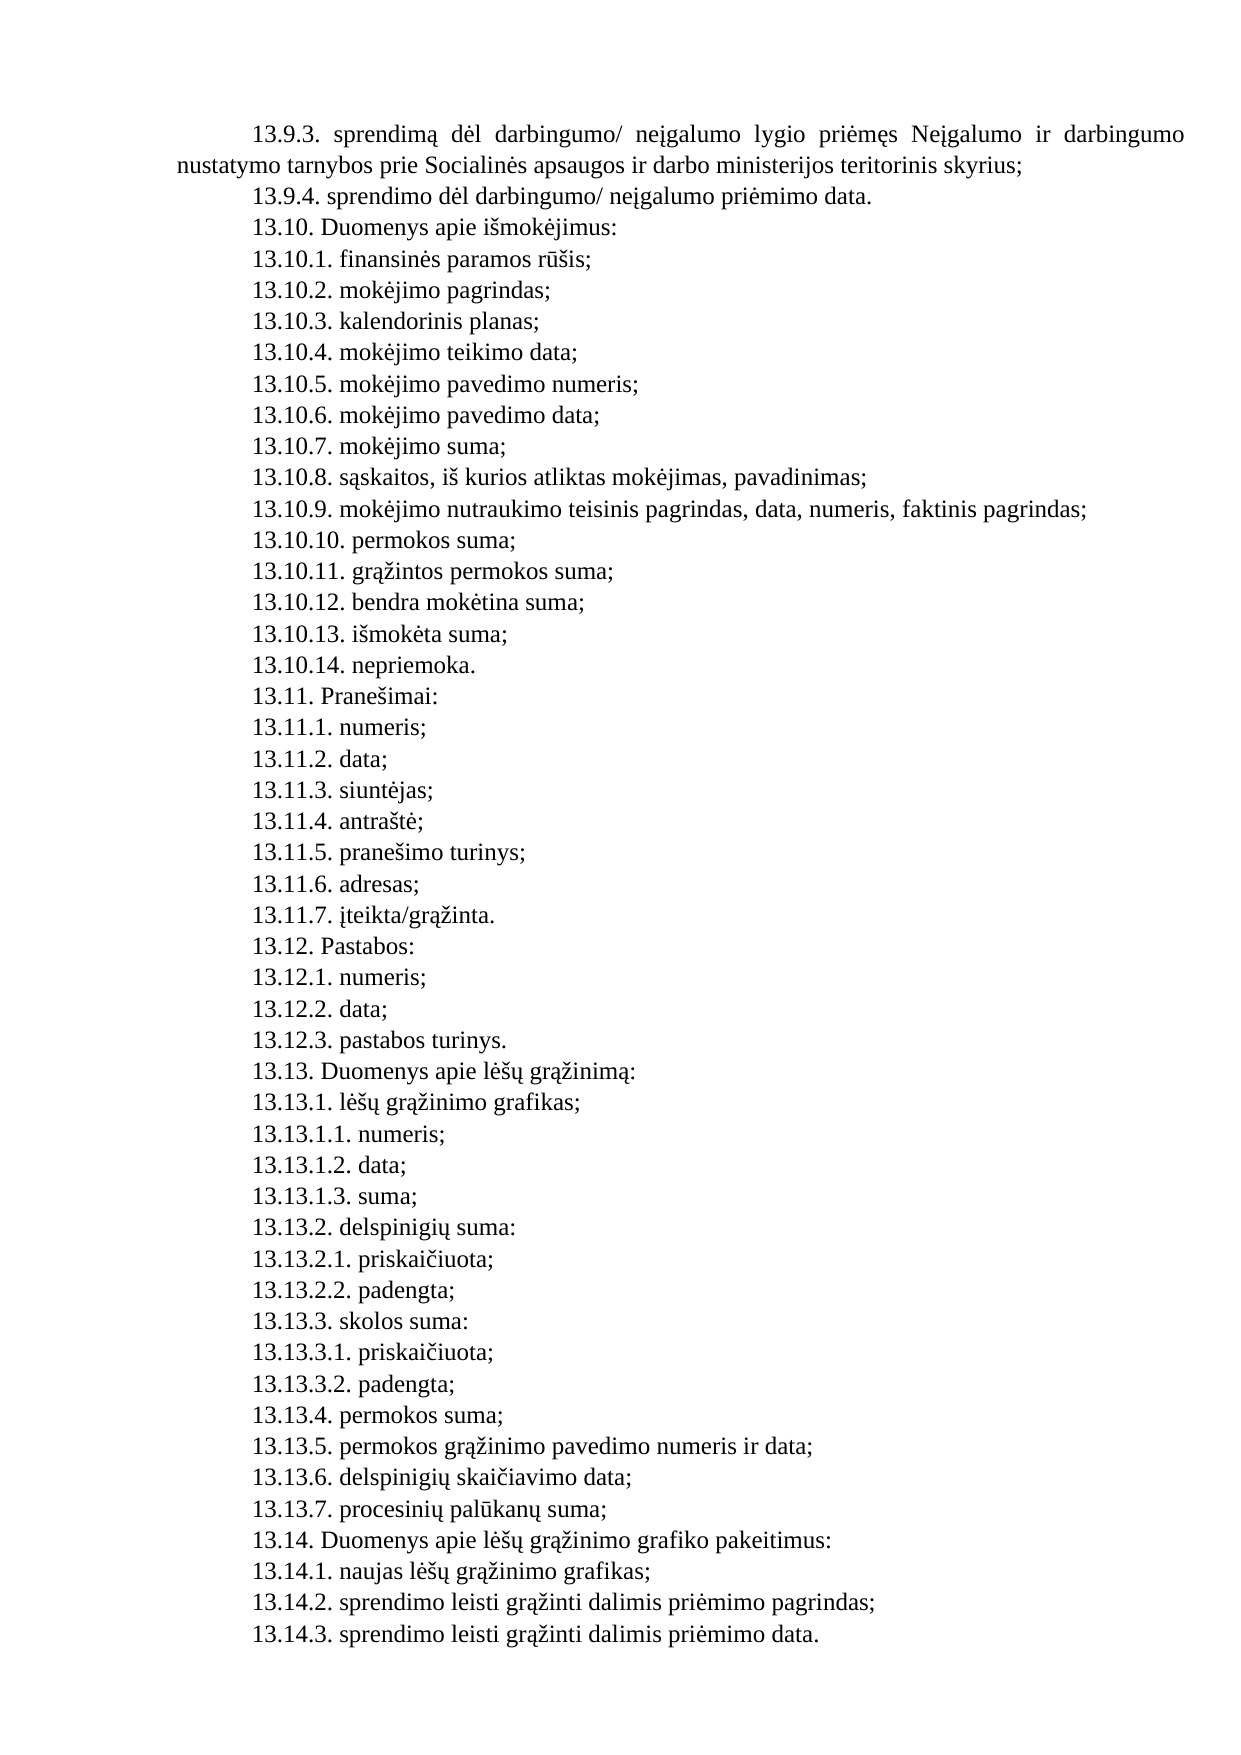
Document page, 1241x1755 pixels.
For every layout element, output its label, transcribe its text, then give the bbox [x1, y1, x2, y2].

text 13.10.10. permokos suma; [177, 525, 1185, 554]
text 13.13.3.1. priskaičiuota; [177, 1337, 1185, 1366]
text 13.14.1. naujas lėšų grąžinimo grafikas; [177, 1556, 1185, 1585]
text 13.11.1. numeris; [177, 712, 1185, 741]
text 13.12.3. pastabos turinys. [177, 1025, 1185, 1054]
text 13.13.6. delspinigių skaičiavimo data; [177, 1462, 1185, 1491]
text 13.13.3. skolos suma: [177, 1306, 1185, 1335]
text 13.13.5. permokos grąžinimo pavedimo numeris ir data; [177, 1431, 1185, 1460]
text 13.10.2. mokėjimo pagrindas; [177, 275, 1185, 304]
text 13.10.8. sąskaitos, iš kurios atliktas mokėjimas, pavadinimas; [177, 462, 1185, 491]
text 13.10.3. kalendorinis planas; [177, 306, 1185, 335]
text 13.13.1.2. data; [177, 1150, 1185, 1179]
text 13.10.7. mokėjimo suma; [177, 431, 1185, 460]
text 13.14.3. sprendimo leisti grąžinti dalimis priėmimo data. [177, 1619, 1185, 1647]
text 13.12.2. data; [177, 994, 1185, 1022]
text 13.13.7. procesinių palūkanų suma; [177, 1494, 1185, 1522]
text 13.10.6. mokėjimo pavedimo data; [177, 400, 1185, 429]
text 13.13.2. delspinigių suma: [177, 1212, 1185, 1241]
text 13.13.1.1. numeris; [177, 1119, 1185, 1147]
text 13.12.1. numeris; [177, 962, 1185, 991]
text 13.11.7. įteikta/grąžinta. [177, 900, 1185, 929]
text 13.10.14. nepriemoka. [177, 650, 1185, 679]
text 13.13.1.3. suma; [177, 1181, 1185, 1210]
text 13.12. Pastabos: [177, 931, 1185, 960]
text 13.10.5. mokėjimo pavedimo numeris; [177, 369, 1185, 397]
text 13.13.3.2. padengta; [177, 1369, 1185, 1397]
text 13.11.4. antraštė; [177, 806, 1185, 835]
text 13.11. Pranešimai: [177, 681, 1185, 710]
text 13.10.9. mokėjimo nutraukimo teisinis pagrindas, data, numeris, faktinis pagrindas; [177, 494, 1185, 522]
text 13.10.11. grąžintos permokos suma; [177, 556, 1185, 585]
text 13.10.4. mokėjimo teikimo data; [177, 337, 1185, 366]
text 13.11.3. siuntėjas; [177, 775, 1185, 804]
text 13.9.4. sprendimo dėl darbingumo/ neįgalumo priėmimo data. [177, 181, 1185, 210]
text 13.10.12. bendra mokėtina suma; [177, 587, 1185, 616]
text 13.14. Duomenys apie lėšų grąžinimo grafiko pakeitimus: [177, 1525, 1185, 1554]
text 13.10.1. finansinės paramos rūšis; [177, 244, 1185, 272]
text 13.14.2. sprendimo leisti grąžinti dalimis priėmimo pagrindas; [177, 1587, 1185, 1616]
text 13.10. Duomenys apie išmokėjimus: [177, 212, 1185, 241]
text 13.11.2. data; [177, 744, 1185, 772]
text 13.10.13. išmokėta suma; [177, 619, 1185, 647]
text 13.13.4. permokos suma; [177, 1400, 1185, 1429]
text 13.13.2.1. priskaičiuota; [177, 1244, 1185, 1272]
text 13.11.5. pranešimo turinys; [177, 837, 1185, 866]
text 13.13. Duomenys apie lėšų grąžinimą: [177, 1056, 1185, 1085]
text 13.13.1. lėšų grąžinimo grafikas; [177, 1087, 1185, 1116]
text 13.13.2.2. padengta; [177, 1275, 1185, 1304]
text 13.9.3. sprendimą dėl darbingumo/ neįgalumo lygio priėmęs Neįgalumo ir darbingumo nustatymo tarnybos prie Socialinės apsaugos ir darbo ministerijos teritorinis skyrius; [177, 119, 1185, 179]
text 13.11.6. adresas; [177, 869, 1185, 897]
